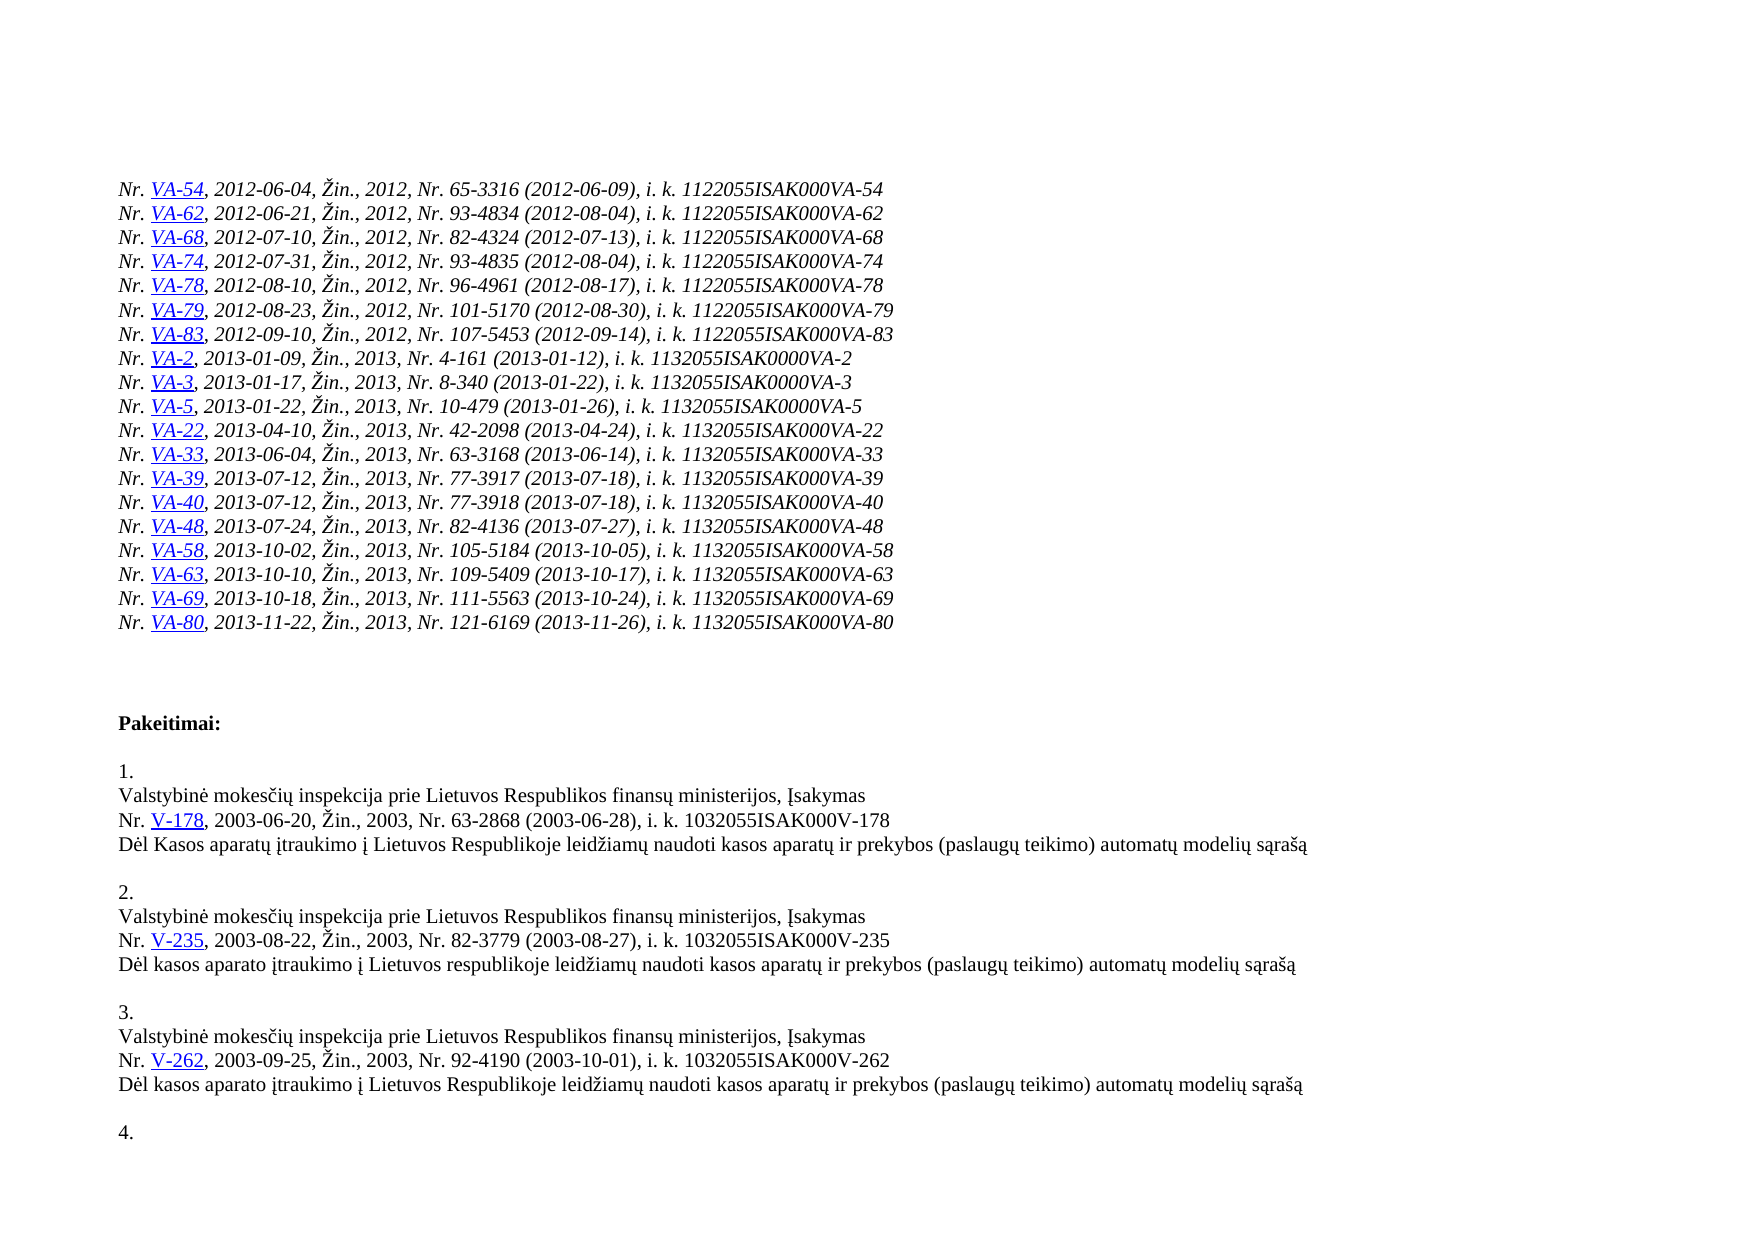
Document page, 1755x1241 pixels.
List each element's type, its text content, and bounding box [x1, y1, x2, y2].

text 4. [118, 1120, 1636, 1144]
text Dėl kasos aparato įtraukimo į Lietuvos Respublikoje leidžiamų naudoti kasos aparatų ir prekybos (paslaugų teikimo) automatų modelių sąrašą [118, 1072, 1636, 1096]
text Nr. VA-48, 2013-07-24, Žin., 2013, Nr. 82-4136 (2013-07-27), i. k. 1132055ISAK000VA-48 [118, 514, 1636, 538]
text Nr. VA-3, 2013-01-17, Žin., 2013, Nr. 8-340 (2013-01-22), i. k. 1132055ISAK0000VA-3 [118, 370, 1636, 394]
text Nr. V-262, 2003-09-25, Žin., 2003, Nr. 92-4190 (2003-10-01), i. k. 1032055ISAK000V-262 [118, 1048, 1636, 1072]
text Nr. VA-74, 2012-07-31, Žin., 2012, Nr. 93-4835 (2012-08-04), i. k. 1122055ISAK000VA-74 [118, 249, 1636, 273]
text Nr. VA-80, 2013-11-22, Žin., 2013, Nr. 121-6169 (2013-11-26), i. k. 1132055ISAK000VA-80 [118, 610, 1636, 634]
text Nr. VA-2, 2013-01-09, Žin., 2013, Nr. 4-161 (2013-01-12), i. k. 1132055ISAK0000VA-2 [118, 346, 1636, 370]
text Nr. VA-79, 2012-08-23, Žin., 2012, Nr. 101-5170 (2012-08-30), i. k. 1122055ISAK000VA-79 [118, 297, 1636, 322]
text Nr. VA-78, 2012-08-10, Žin., 2012, Nr. 96-4961 (2012-08-17), i. k. 1122055ISAK000VA-78 [118, 273, 1636, 297]
text Pakeitimai: [118, 711, 1636, 735]
text Nr. VA-69, 2013-10-18, Žin., 2013, Nr. 111-5563 (2013-10-24), i. k. 1132055ISAK000VA-69 [118, 586, 1636, 610]
text Nr. VA-63, 2013-10-10, Žin., 2013, Nr. 109-5409 (2013-10-17), i. k. 1132055ISAK000VA-63 [118, 562, 1636, 586]
text Valstybinė mokesčių inspekcija prie Lietuvos Respublikos finansų ministerijos, Įsakymas [118, 1024, 1636, 1048]
text Dėl Kasos aparatų įtraukimo į Lietuvos Respublikoje leidžiamų naudoti kasos aparatų ir prekybos (paslaugų teikimo) automatų modelių sąrašą [118, 832, 1636, 856]
text Nr. VA-62, 2012-06-21, Žin., 2012, Nr. 93-4834 (2012-08-04), i. k. 1122055ISAK000VA-62 [118, 201, 1636, 225]
text Nr. V-178, 2003-06-20, Žin., 2003, Nr. 63-2868 (2003-06-28), i. k. 1032055ISAK000V-178 [118, 807, 1636, 832]
text Dėl kasos aparato įtraukimo į Lietuvos respublikoje leidžiamų naudoti kasos aparatų ir prekybos (paslaugų teikimo) automatų modelių sąrašą [118, 952, 1636, 976]
text Nr. V-235, 2003-08-22, Žin., 2003, Nr. 82-3779 (2003-08-27), i. k. 1032055ISAK000V-235 [118, 928, 1636, 952]
text Nr. VA-22, 2013-04-10, Žin., 2013, Nr. 42-2098 (2013-04-24), i. k. 1132055ISAK000VA-22 [118, 418, 1636, 442]
text Nr. VA-83, 2012-09-10, Žin., 2012, Nr. 107-5453 (2012-09-14), i. k. 1122055ISAK000VA-83 [118, 322, 1636, 346]
text 2. [118, 880, 1636, 904]
text Nr. VA-33, 2013-06-04, Žin., 2013, Nr. 63-3168 (2013-06-14), i. k. 1132055ISAK000VA-33 [118, 442, 1636, 466]
text Valstybinė mokesčių inspekcija prie Lietuvos Respublikos finansų ministerijos, Įsakymas [118, 904, 1636, 928]
text Nr. VA-58, 2013-10-02, Žin., 2013, Nr. 105-5184 (2013-10-05), i. k. 1132055ISAK000VA-58 [118, 538, 1636, 562]
text Nr. VA-5, 2013-01-22, Žin., 2013, Nr. 10-479 (2013-01-26), i. k. 1132055ISAK0000VA-5 [118, 394, 1636, 418]
text Nr. VA-54, 2012-06-04, Žin., 2012, Nr. 65-3316 (2012-06-09), i. k. 1122055ISAK000VA-54 [118, 177, 1636, 201]
text Nr. VA-39, 2013-07-12, Žin., 2013, Nr. 77-3917 (2013-07-18), i. k. 1132055ISAK000VA-39 [118, 466, 1636, 490]
text 3. [118, 1000, 1636, 1024]
text Valstybinė mokesčių inspekcija prie Lietuvos Respublikos finansų ministerijos, Įsakymas [118, 783, 1636, 807]
text 1. [118, 759, 1636, 783]
text Nr. VA-40, 2013-07-12, Žin., 2013, Nr. 77-3918 (2013-07-18), i. k. 1132055ISAK000VA-40 [118, 490, 1636, 514]
text Nr. VA-68, 2012-07-10, Žin., 2012, Nr. 82-4324 (2012-07-13), i. k. 1122055ISAK000VA-68 [118, 225, 1636, 249]
